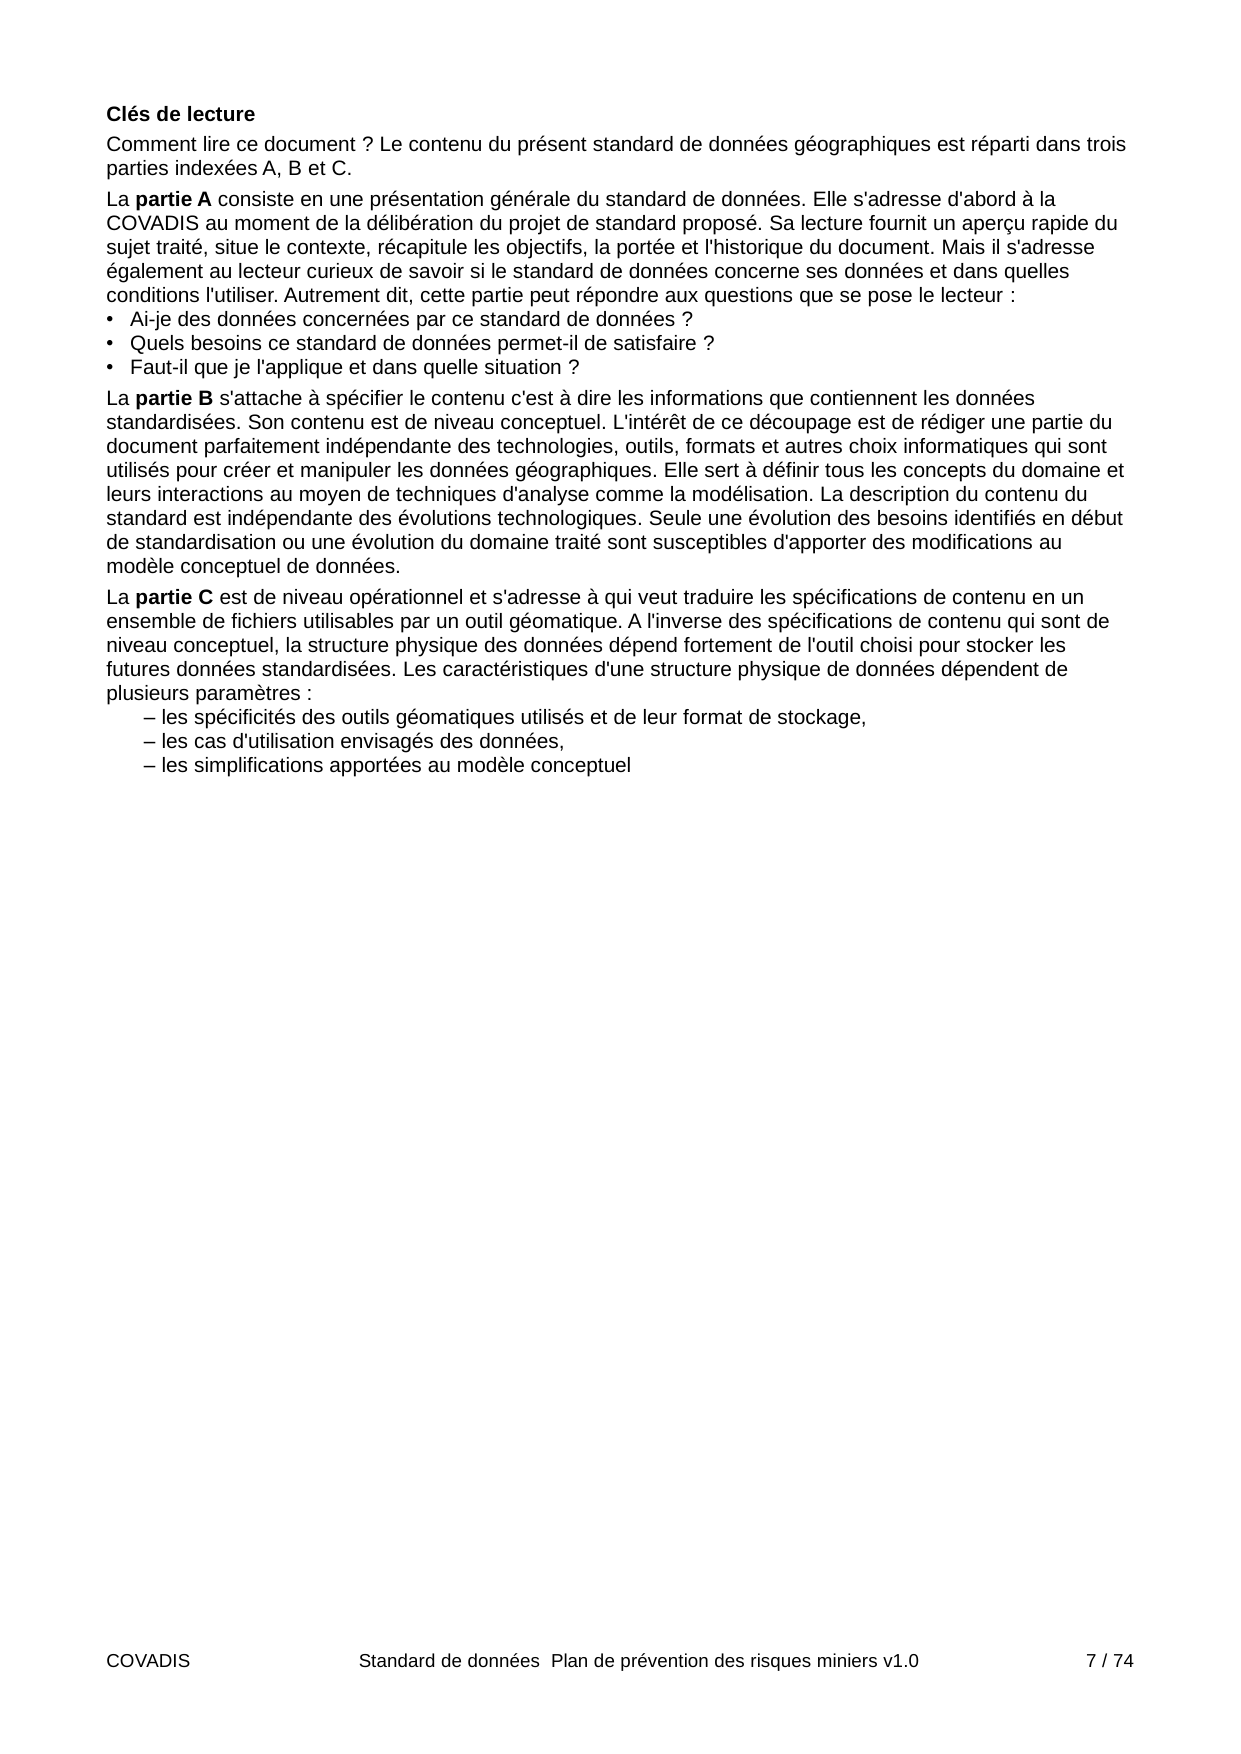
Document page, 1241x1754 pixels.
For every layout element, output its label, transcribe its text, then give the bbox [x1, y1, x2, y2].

list Quels besoins ce standard de données permet-il de satisfaire ? [106, 331, 1134, 355]
list les spécificités des outils géomatiques utilisés et de leur format de stockage, [144, 705, 1134, 729]
subtitle Clés de lecture [106, 102, 1134, 126]
text Comment lire ce document ? Le contenu du présent standard de données géographiques est réparti dans trois parties indexées A, B et C. [106, 132, 1134, 180]
list Ai-je des données concernées par ce standard de données ? [106, 307, 1134, 331]
text La partie C est de niveau opérationnel et s'adresse à qui veut traduire les spécifications de contenu en un ensemble de fichiers utilisables par un outil géomatique. A l'inverse des spécifications de contenu qui sont de niveau conceptuel, la structure physique des données dépend fortement de l'outil choisi pour stocker les futures données standardisées. Les caractéristiques d'une structure physique de données dépendent de plusieurs paramètres : [106, 584, 1134, 705]
list les simplifications apportées au modèle conceptuel [144, 753, 1134, 777]
list Faut-il que je l'applique et dans quelle situation ? [106, 355, 1134, 379]
text La partie B s'attache à spécifier le contenu c'est à dire les informations que contiennent les données standardisées. Son contenu est de niveau conceptuel. L'intérêt de ce découpage est de rédiger une partie du document parfaitement indépendante des technologies, outils, formats et autres choix informatiques qui sont utilisés pour créer et manipuler les données géographiques. Elle sert à définir tous les concepts du domaine et leurs interactions au moyen de techniques d'analyse comme la modélisation. La description du contenu du standard est indépendante des évolutions technologiques. Seule une évolution des besoins identifiés en début de standardisation ou une évolution du domaine traité sont susceptibles d'apporter des modifications au modèle conceptuel de données. [106, 386, 1134, 578]
text La partie A consiste en une présentation générale du standard de données. Elle s'adresse d'abord à la COVADIS au moment de la délibération du projet de standard proposé. Sa lecture fournit un aperçu rapide du sujet traité, situe le contexte, récapitule les objectifs, la portée et l'historique du document. Mais il s'adresse également au lecteur curieux de savoir si le standard de données concerne ses données et dans quelles conditions l'utiliser. Autrement dit, cette partie peut répondre aux questions que se pose le lecteur : [106, 187, 1134, 307]
list les cas d'utilisation envisagés des données, [144, 729, 1134, 753]
